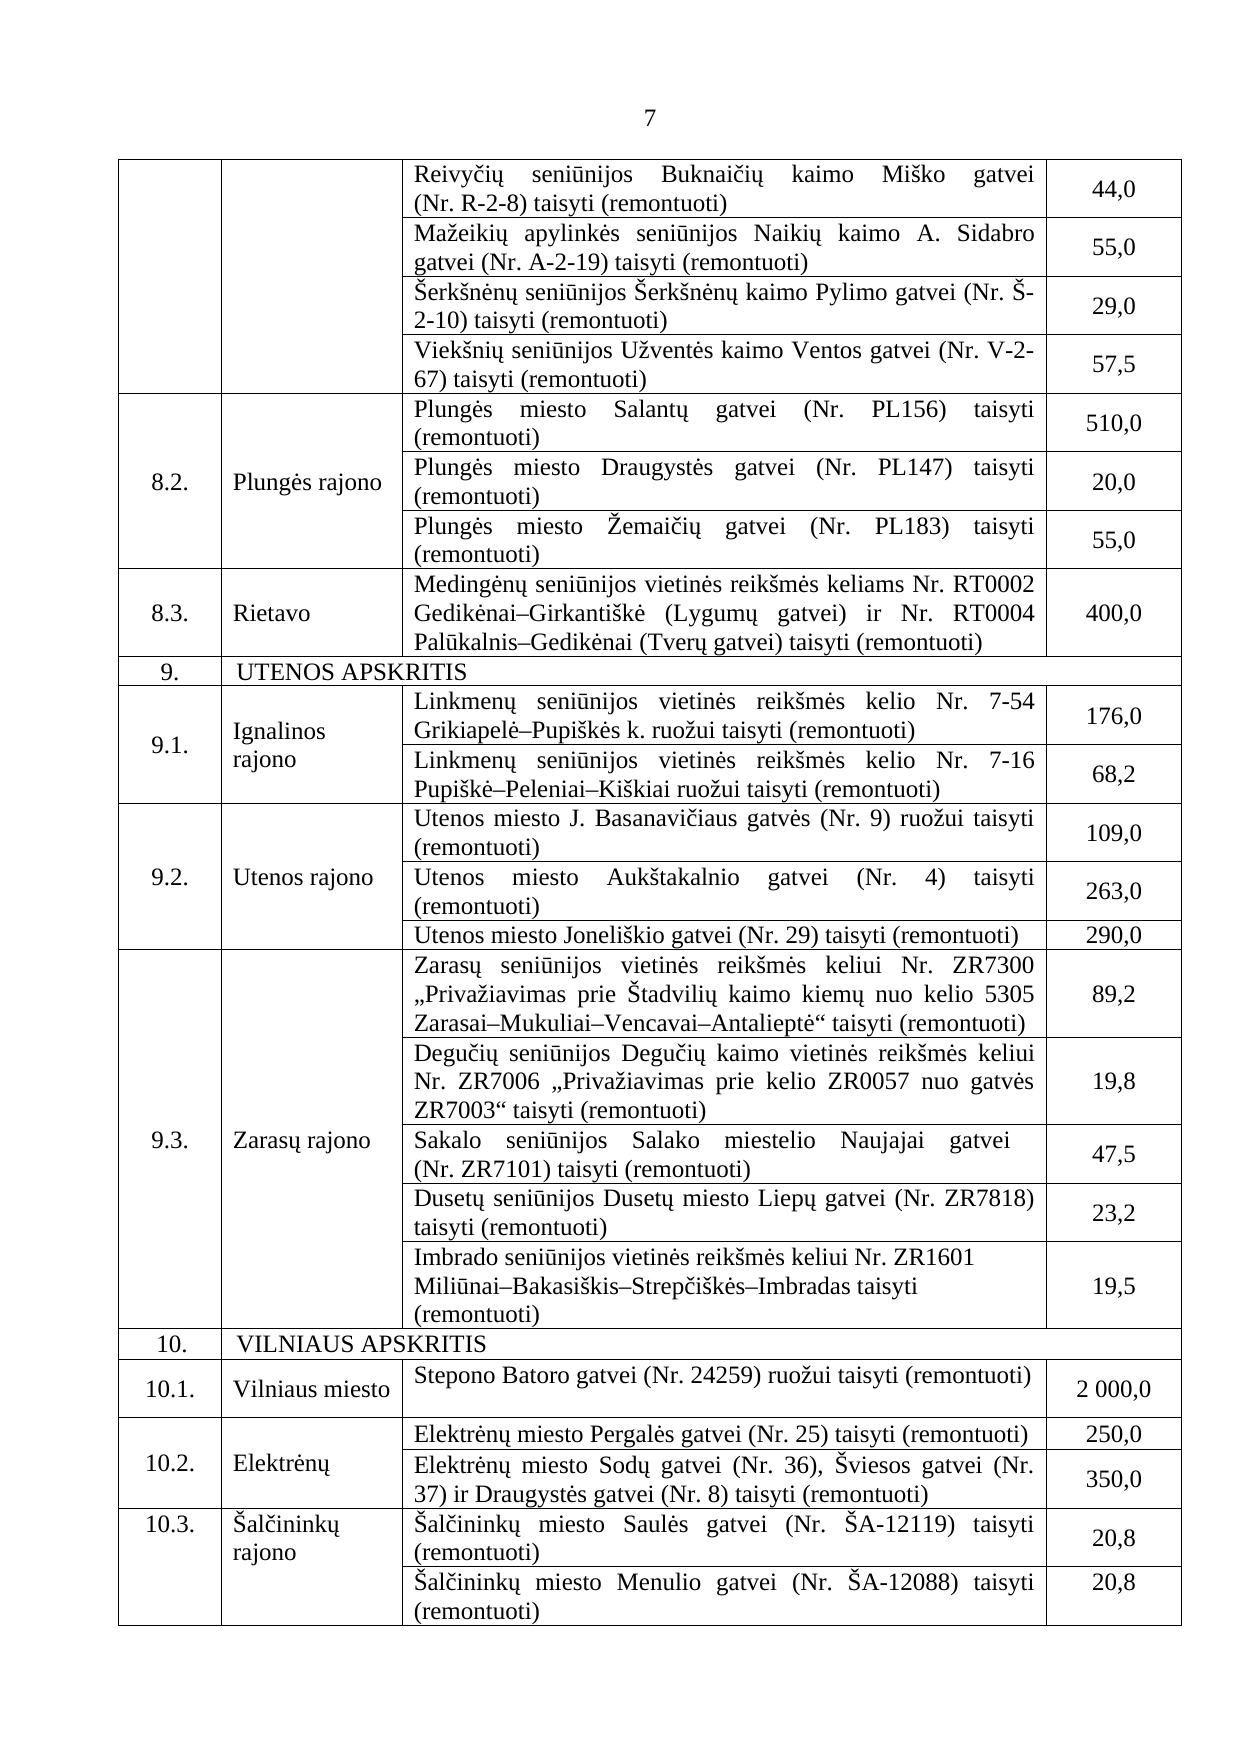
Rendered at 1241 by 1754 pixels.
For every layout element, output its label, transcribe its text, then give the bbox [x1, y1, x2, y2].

table_cell 10.3. [119, 1509, 221, 1625]
table_cell 8.3. [119, 569, 221, 656]
table_cell Zarasų seniūnijos vietinės reikšmės keliui Nr. ZR7300 „Privažiavimas prie Štadvilių kaimo kiemų nuo kelio 5305 Zarasai–Mukuliai–Vencavai–Antalieptė“ taisyti (remontuoti) [403, 950, 1046, 1037]
table_cell 44,0 [1047, 160, 1181, 217]
table_cell Sakalo seniūnijos Salako miestelio Naujajai gatvei (Nr. ZR7101) taisyti (remontuoti) [403, 1125, 1046, 1182]
table_cell 57,5 [1047, 335, 1181, 393]
table_cell 9.1. [119, 686, 221, 802]
table_cell VILNIAUS APSKRITIS [222, 1329, 1181, 1359]
table_cell Plungės rajono [222, 394, 402, 568]
table_cell 55,0 [1047, 218, 1181, 276]
table_cell Šerkšnėnų seniūnijos Šerkšnėnų kaimo Pylimo gatvei (Nr. Š-2-10) taisyti (remontuoti) [403, 277, 1046, 334]
table_cell 89,2 [1047, 950, 1181, 1037]
table_cell Šalčininkų rajono [222, 1509, 402, 1625]
table_cell Reivyčių seniūnijos Buknaičių kaimo Miško gatvei (Nr. R-2-8) taisyti (remontuoti) [403, 160, 1046, 217]
table_cell Elektrėnų [222, 1418, 402, 1508]
table_cell 263,0 [1047, 862, 1181, 919]
table_cell 350,0 [1047, 1450, 1181, 1508]
table_cell 250,0 [1047, 1418, 1181, 1449]
table_cell Plungės miesto Žemaičių gatvei (Nr. PL183) taisyti (remontuoti) [403, 511, 1046, 568]
table_cell 9. [119, 657, 221, 685]
table_cell 2 000,0 [1047, 1360, 1181, 1417]
table_cell 10.2. [119, 1418, 221, 1508]
table_cell Šalčininkų miesto Menulio gatvei (Nr. ŠA-12088) taisyti (remontuoti) [403, 1567, 1046, 1625]
table_cell Plungės miesto Salantų gatvei (Nr. PL156) taisyti (remontuoti) [403, 394, 1046, 451]
table_cell Medingėnų seniūnijos vietinės reikšmės keliams Nr. RT0002 Gedikėnai–Girkantiškė (Lygumų gatvei) ir Nr. RT0004 Palūkalnis–Gedikėnai (Tverų gatvei) taisyti (remontuoti) [403, 569, 1046, 656]
table_cell Rietavo [222, 569, 402, 656]
table_cell 19,5 [1047, 1242, 1181, 1328]
table_cell Mažeikių apylinkės seniūnijos Naikių kaimo A. Sidabro gatvei (Nr. A-2-19) taisyti (remontuoti) [403, 218, 1046, 276]
table_cell 20,8 [1047, 1567, 1181, 1625]
table_cell Utenos miesto J. Basanavičiaus gatvės (Nr. 9) ruožui taisyti (remontuoti) [403, 804, 1046, 861]
table_cell Viekšnių seniūnijos Užventės kaimo Ventos gatvei (Nr. V-2-67) taisyti (remontuoti) [403, 335, 1046, 393]
table_cell 8.2. [119, 394, 221, 568]
table_cell 10. [119, 1329, 221, 1359]
table_cell 20,0 [1047, 452, 1181, 510]
table_cell 510,0 [1047, 394, 1181, 451]
table_cell Linkmenų seniūnijos vietinės reikšmės kelio Nr. 7-16 Pupiškė–Peleniai–Kiškiai ruožui taisyti (remontuoti) [403, 745, 1046, 802]
table_cell 9.3. [119, 950, 221, 1328]
table_cell Zarasų rajono [222, 950, 402, 1328]
table_cell Vilniaus miesto [222, 1360, 402, 1417]
table_cell 400,0 [1047, 569, 1181, 656]
table_cell UTENOS APSKRITIS [222, 657, 1181, 685]
table_cell 176,0 [1047, 686, 1181, 744]
table_cell Dusetų seniūnijos Dusetų miesto Liepų gatvei (Nr. ZR7818) taisyti (remontuoti) [403, 1184, 1046, 1241]
table_cell Stepono Batoro gatvei (Nr. 24259) ruožui taisyti (remontuoti) [403, 1360, 1046, 1417]
table_cell 19,8 [1047, 1038, 1181, 1124]
table_cell 23,2 [1047, 1184, 1181, 1241]
table_cell 10.1. [119, 1360, 221, 1417]
table_cell 47,5 [1047, 1125, 1181, 1182]
table_cell 109,0 [1047, 804, 1181, 861]
table_cell 9.2. [119, 804, 221, 949]
table_cell Elektrėnų miesto Sodų gatvei (Nr. 36), Šviesos gatvei (Nr. 37) ir Draugystės gatvei (Nr. 8) taisyti (remontuoti) [403, 1450, 1046, 1508]
table_cell 20,8 [1047, 1509, 1181, 1566]
table_cell [222, 160, 402, 393]
table_cell Utenos miesto Aukštakalnio gatvei (Nr. 4) taisyti (remontuoti) [403, 862, 1046, 919]
table_cell 68,2 [1047, 745, 1181, 802]
table_cell 290,0 [1047, 921, 1181, 949]
table_cell 55,0 [1047, 511, 1181, 568]
table_cell Utenos rajono [222, 804, 402, 949]
table_cell Ignalinos rajono [222, 686, 402, 802]
table_cell Utenos miesto Joneliškio gatvei (Nr. 29) taisyti (remontuoti) [403, 921, 1046, 949]
table_cell Imbrado seniūnijos vietinės reikšmės keliui Nr. ZR1601 Miliūnai–Bakasiškis–Strepčiškės–Imbradas taisyti (remontuoti) [403, 1242, 1046, 1328]
table_cell Šalčininkų miesto Saulės gatvei (Nr. ŠA-12119) taisyti (remontuoti) [403, 1509, 1046, 1566]
table_cell 29,0 [1047, 277, 1181, 334]
table_cell [119, 160, 221, 393]
table_cell Linkmenų seniūnijos vietinės reikšmės kelio Nr. 7-54 Grikiapelė–Pupiškės k. ruožui taisyti (remontuoti) [403, 686, 1046, 744]
table_cell Elektrėnų miesto Pergalės gatvei (Nr. 25) taisyti (remontuoti) [403, 1418, 1046, 1449]
table_cell Degučių seniūnijos Degučių kaimo vietinės reikšmės keliui Nr. ZR7006 „Privažiavimas prie kelio ZR0057 nuo gatvės ZR7003“ taisyti (remontuoti) [403, 1038, 1046, 1124]
table_cell Plungės miesto Draugystės gatvei (Nr. PL147) taisyti (remontuoti) [403, 452, 1046, 510]
